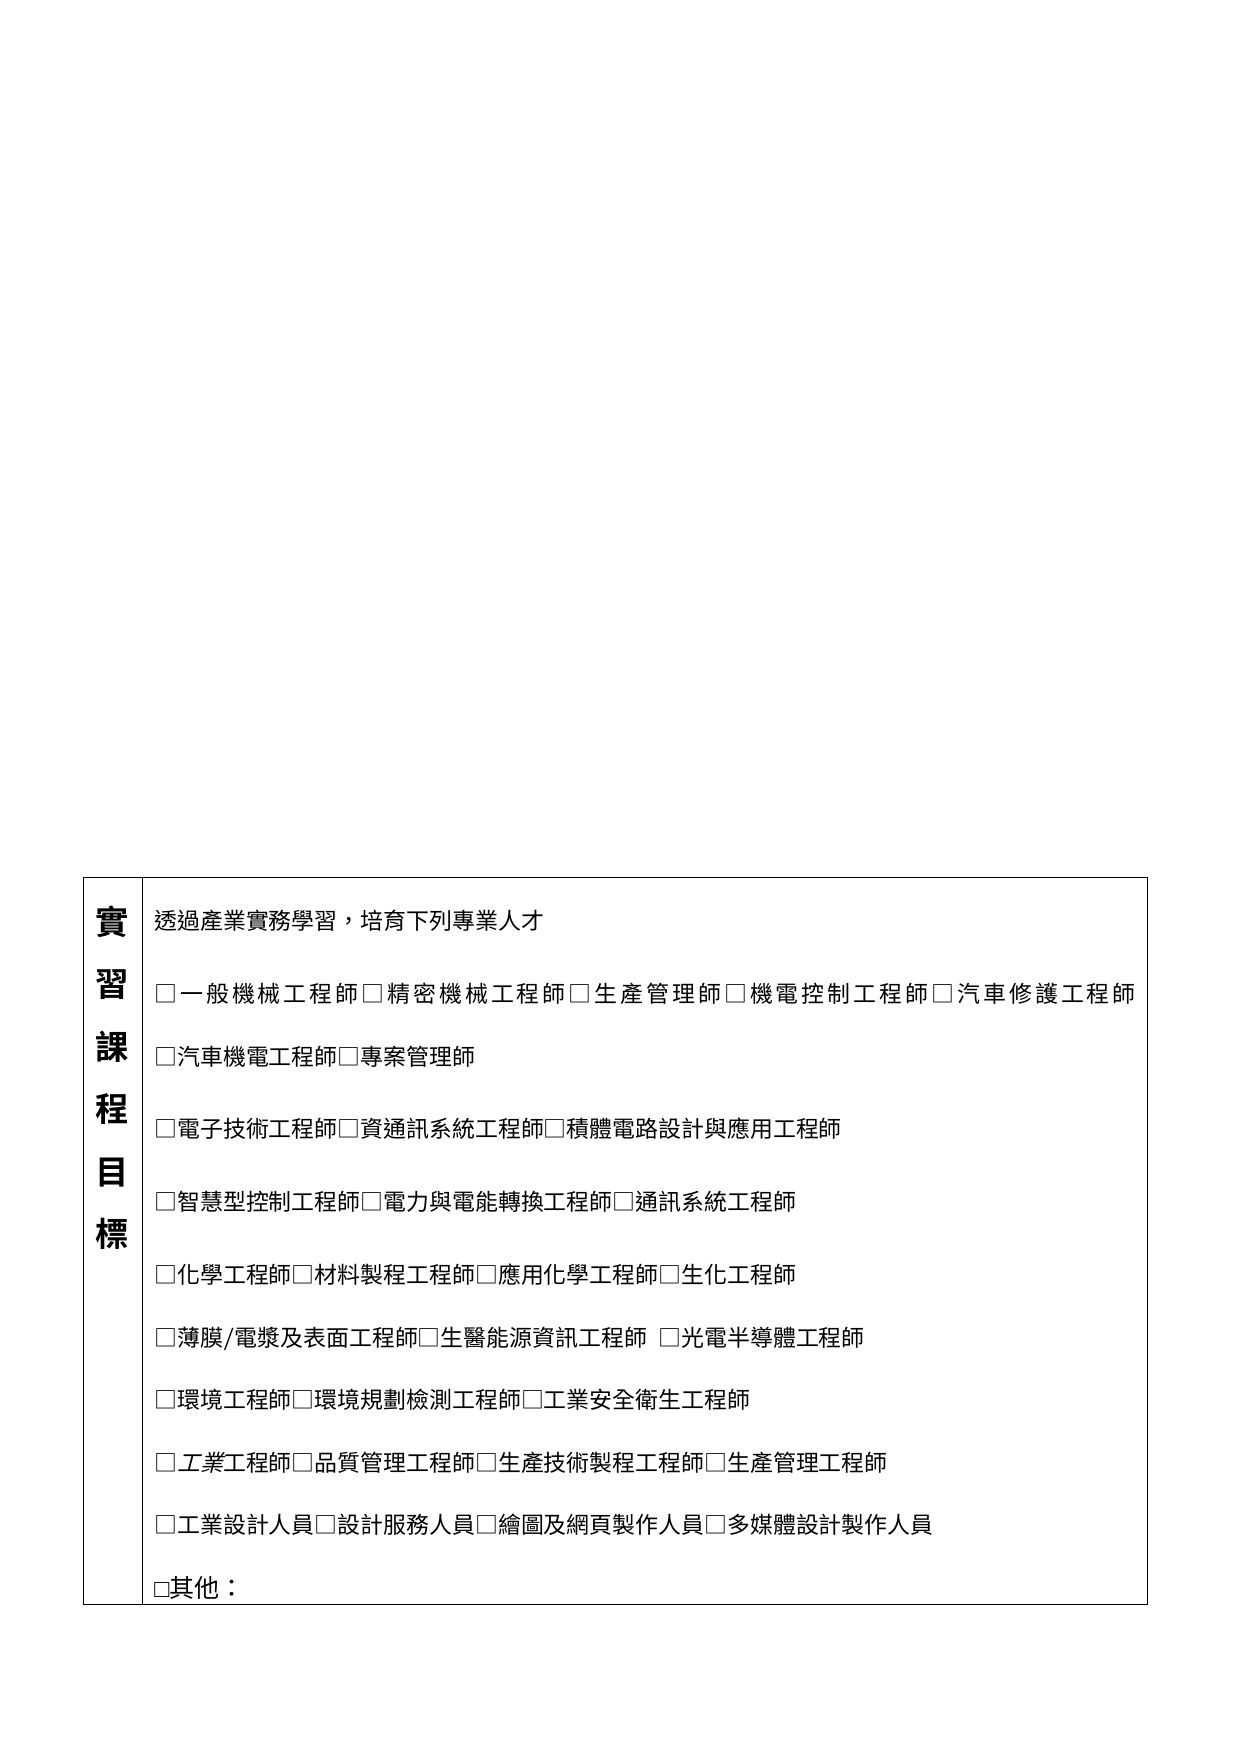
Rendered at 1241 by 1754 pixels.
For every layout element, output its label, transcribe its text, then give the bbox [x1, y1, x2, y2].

table_header 透過產業實務學習，培育下列專業人才 □一般機械工程師□精密機械工程師□生產管理師□機電控制工程師□汽車修護工程師 □汽車機電工程師□專案管理師 □電子技術工程師□資通訊系統工程師□積體電路設計與應用工程師 □智慧型控制工程師□電力與電能轉換工程師□通訊系統工程師 □化學工程師□材料製程工程師□應用化學工程師□生化工程師 □薄膜/電漿及表面工程師□生醫能源資訊工程師 □光電半導體工程師 □環境工程師□環境規劃檢測工程師□工業安全衛生工程師 □工業工程師□品質管理工程師□生產技術製程工程師□生產管理工程師 □工業設計人員□設計服務人員□繪圖及網頁製作人員□多媒體設計製作人員 □其他： [143, 878, 1147, 1604]
table_header 實習課程目標 [84, 878, 142, 1604]
